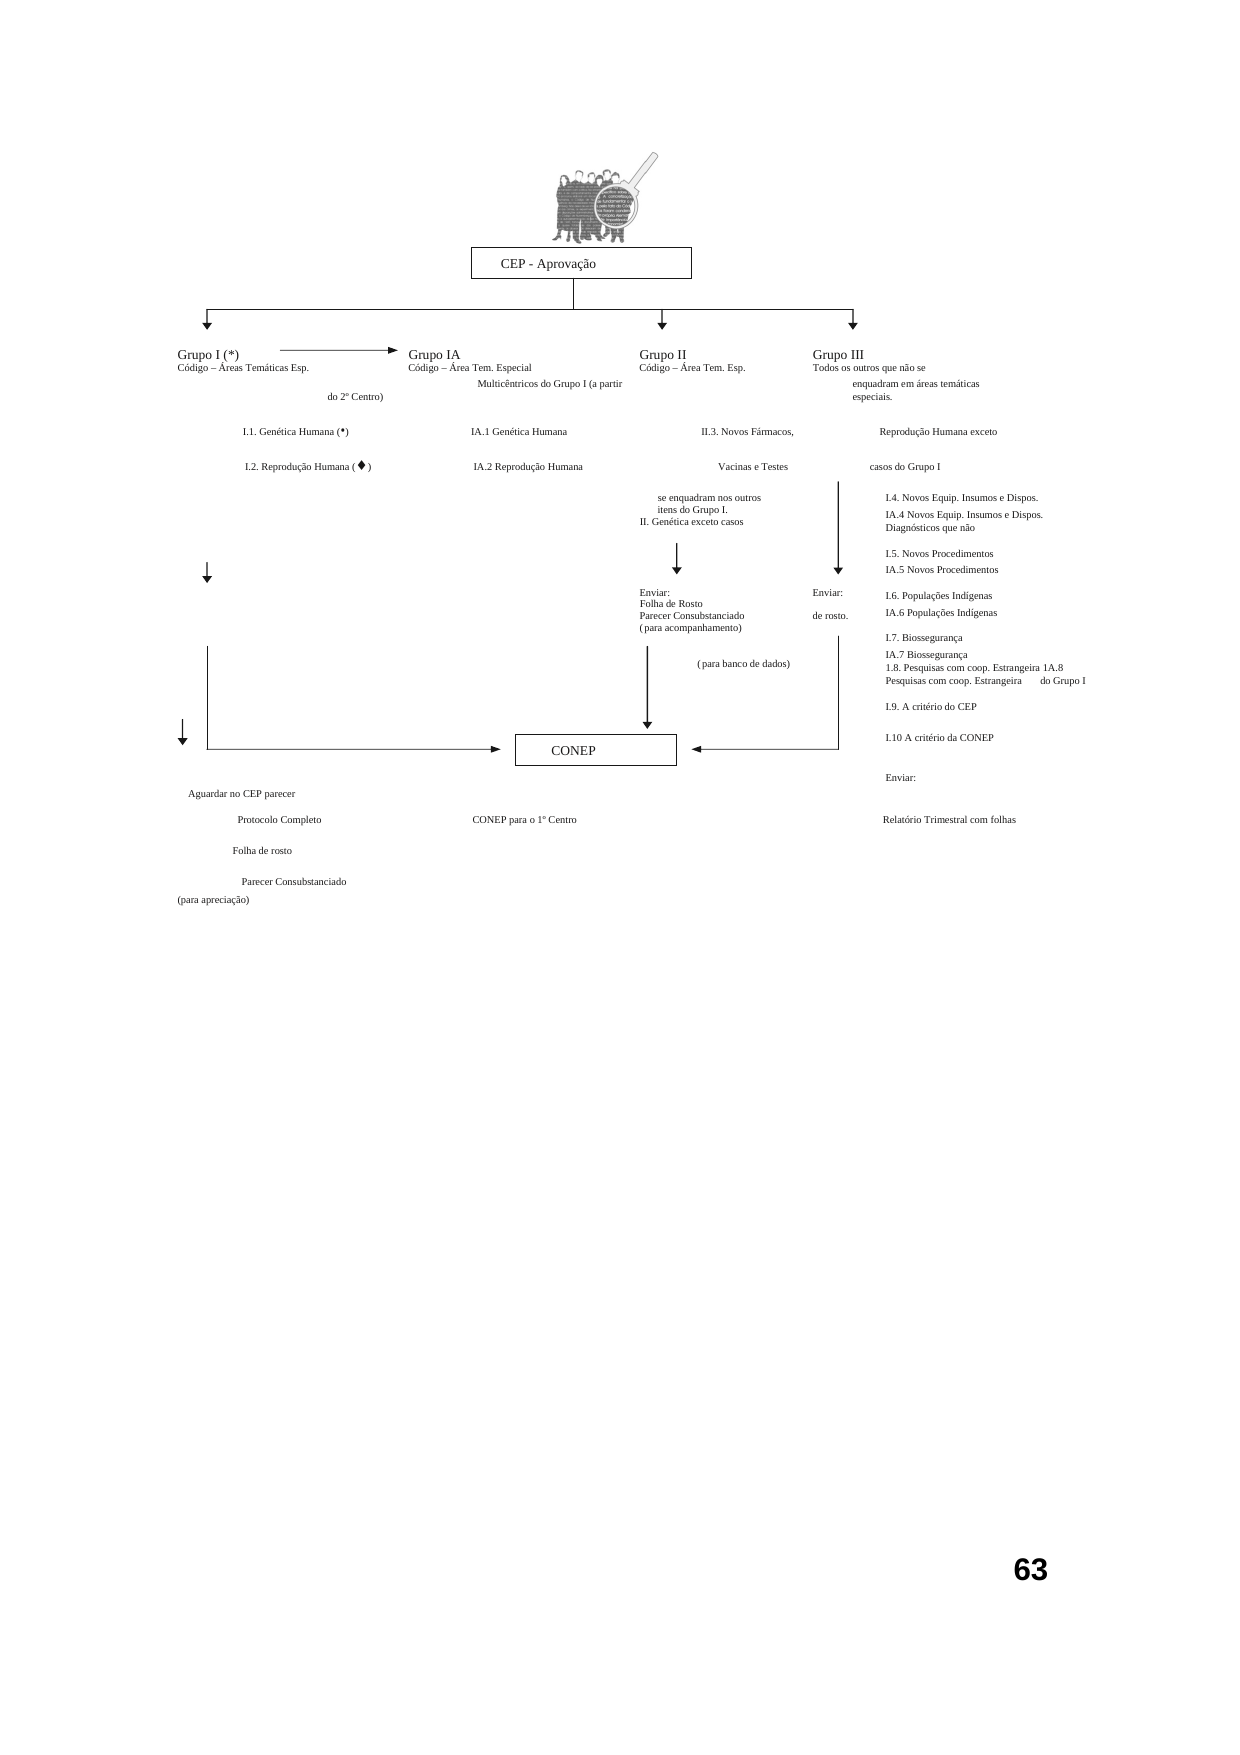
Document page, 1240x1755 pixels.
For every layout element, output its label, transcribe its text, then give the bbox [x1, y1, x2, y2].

text I.5. Novos Procedimentos IA.5 Novos Procedimentos [176, 535, 1094, 576]
text I.10 A critério da CONEP [839, 719, 1094, 747]
text [649, 688, 838, 716]
text Folha de rosto [176, 832, 1094, 860]
text Protocolo Completo CONEP para o 1º Centro Relatório Trimestral com folhas [176, 801, 1094, 829]
text I.7. Biossegurança IA.7 Biossegurança [176, 619, 1094, 661]
text 1.8. Pesquisas com coop. Estrangeira 1A.8 Pesquisas com coop. Estrangeira do Grupo I [649, 662, 838, 687]
text Multicêntricos do Grupo I (a partir enquadram em áreas temáticas do 2º Centro) especiais. [177, 377, 1094, 402]
text Parecer Consubstanciado [176, 863, 1094, 891]
text I.9. A critério do CEP [839, 688, 1094, 716]
text [208, 688, 646, 716]
text [176, 719, 207, 747]
text (para apreciação) [177, 894, 1094, 906]
text [208, 719, 838, 747]
text Enviar: Aguardar no CEP parecer [176, 759, 1094, 800]
text I.4. Novos Equip. Insumos e Dispos. IA.4 Novos Equip. Insumos e Dispos. Diagnósticos que não [176, 479, 1094, 533]
text 1.8. Pesquisas com coop. Estrangeira 1A.8 Pesquisas com coop. Estrangeira do Grupo I [839, 662, 1094, 687]
text I.6. Populações Indígenas IA.6 Populações Indígenas [176, 577, 1094, 618]
text I.2. Reprodução Humana (♦) IA.2 Reprodução Humana Vacinas e Testes casos do Grupo I [176, 448, 1094, 476]
text [176, 688, 207, 716]
text I.1. Genética Humana (•) IA.1 Genética Humana II.3. Novos Fármacos, Reprodução Humana exceto [176, 413, 1094, 442]
text 1.8. Pesquisas com coop. Estrangeira 1A.8 Pesquisas com coop. Estrangeira do Grupo I [208, 662, 646, 687]
